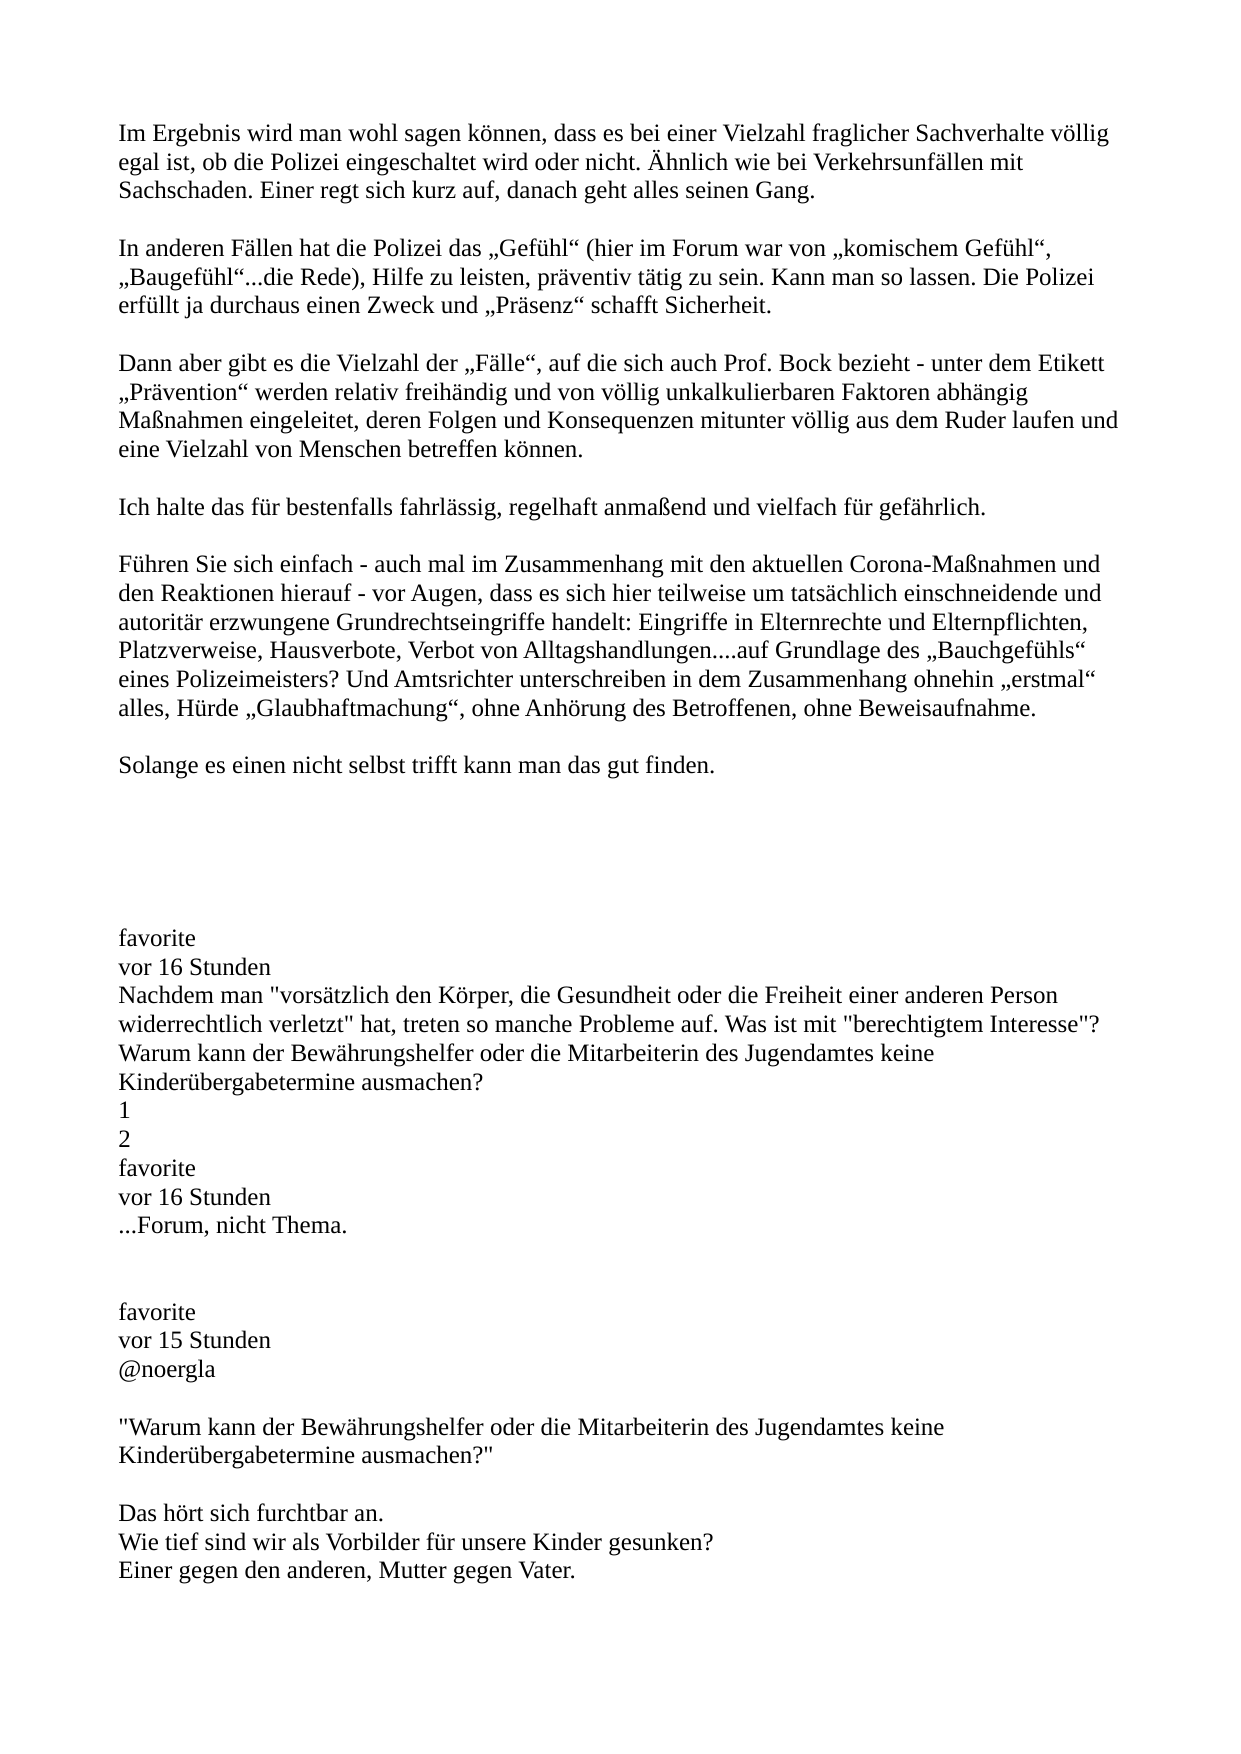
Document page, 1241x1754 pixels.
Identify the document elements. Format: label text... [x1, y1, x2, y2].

text favorite [118, 1297, 1122, 1326]
text vor 16 Stunden [118, 952, 1122, 981]
text 2 [118, 1124, 1122, 1153]
text Einer gegen den anderen, Mutter gegen Vater. [118, 1556, 1122, 1584]
text Ich halte das für bestenfalls fahrlässig, regelhaft anmaßend und vielfach für gefährlich. [118, 492, 1122, 521]
text Führen Sie sich einfach - auch mal im Zusammenhang mit den aktuellen Corona-Maßnahmen und den Reaktionen hierauf - vor Augen, dass es sich hier teilweise um tatsächlich einschneidende und autoritär erzwungene Grundrechtseingriffe handelt: Eingriffe in Elternrechte und Elternpflichten, Platzverweise, Hausverbote, Verbot von Alltagshandlungen....auf Grundlage des „Bauchgefühls“ eines Polizeimeisters? Und Amtsrichter unterschreiben in dem Zusammenhang ohnehin „erstmal“ alles, Hürde „Glaubhaftmachung“, ohne Anhörung des Betroffenen, ohne Beweisaufnahme. [118, 549, 1122, 722]
text Wie tief sind wir als Vorbilder für unsere Kinder gesunken? [118, 1527, 1122, 1556]
text Nachdem man "vorsätzlich den Körper, die Gesundheit oder die Freiheit einer anderen Person widerrechtlich verletzt" hat, treten so manche Probleme auf. Was ist mit "berechtigtem Interesse"? Warum kann der Bewährungshelfer oder die Mitarbeiterin des Jugendamtes keine Kinderübergabetermine ausmachen? [118, 981, 1122, 1096]
text 1 [118, 1096, 1122, 1124]
text Im Ergebnis wird man wohl sagen können, dass es bei einer Vielzahl fraglicher Sachverhalte völlig egal ist, ob die Polizei eingeschaltet wird oder nicht. Ähnlich wie bei Verkehrsunfällen mit Sachschaden. Einer regt sich kurz auf, danach geht alles seinen Gang. [118, 118, 1122, 204]
text favorite [118, 1153, 1122, 1182]
text favorite [118, 923, 1122, 952]
text Dann aber gibt es die Vielzahl der „Fälle“, auf die sich auch Prof. Bock bezieht - unter dem Etikett „Prävention“ werden relativ freihändig und von völlig unkalkulierbaren Faktoren abhängig Maßnahmen eingeleitet, deren Folgen und Konsequenzen mitunter völlig aus dem Ruder laufen und eine Vielzahl von Menschen betreffen können. [118, 348, 1122, 463]
text @noergla [118, 1354, 1122, 1383]
text Das hört sich furchtbar an. [118, 1498, 1122, 1527]
text vor 15 Stunden [118, 1326, 1122, 1354]
text ...Forum, nicht Thema. [118, 1211, 1122, 1239]
text In anderen Fällen hat die Polizei das „Gefühl“ (hier im Forum war von „komischem Gefühl“, „Baugefühl“...die Rede), Hilfe zu leisten, präventiv tätig zu sein. Kann man so lassen. Die Polizei erfüllt ja durchaus einen Zweck und „Präsenz“ schafft Sicherheit. [118, 233, 1122, 319]
text "Warum kann der Bewährungshelfer oder die Mitarbeiterin des Jugendamtes keine Kinderübergabetermine ausmachen?" [118, 1412, 1122, 1469]
text vor 16 Stunden [118, 1182, 1122, 1211]
text Solange es einen nicht selbst trifft kann man das gut finden. [118, 751, 1122, 779]
